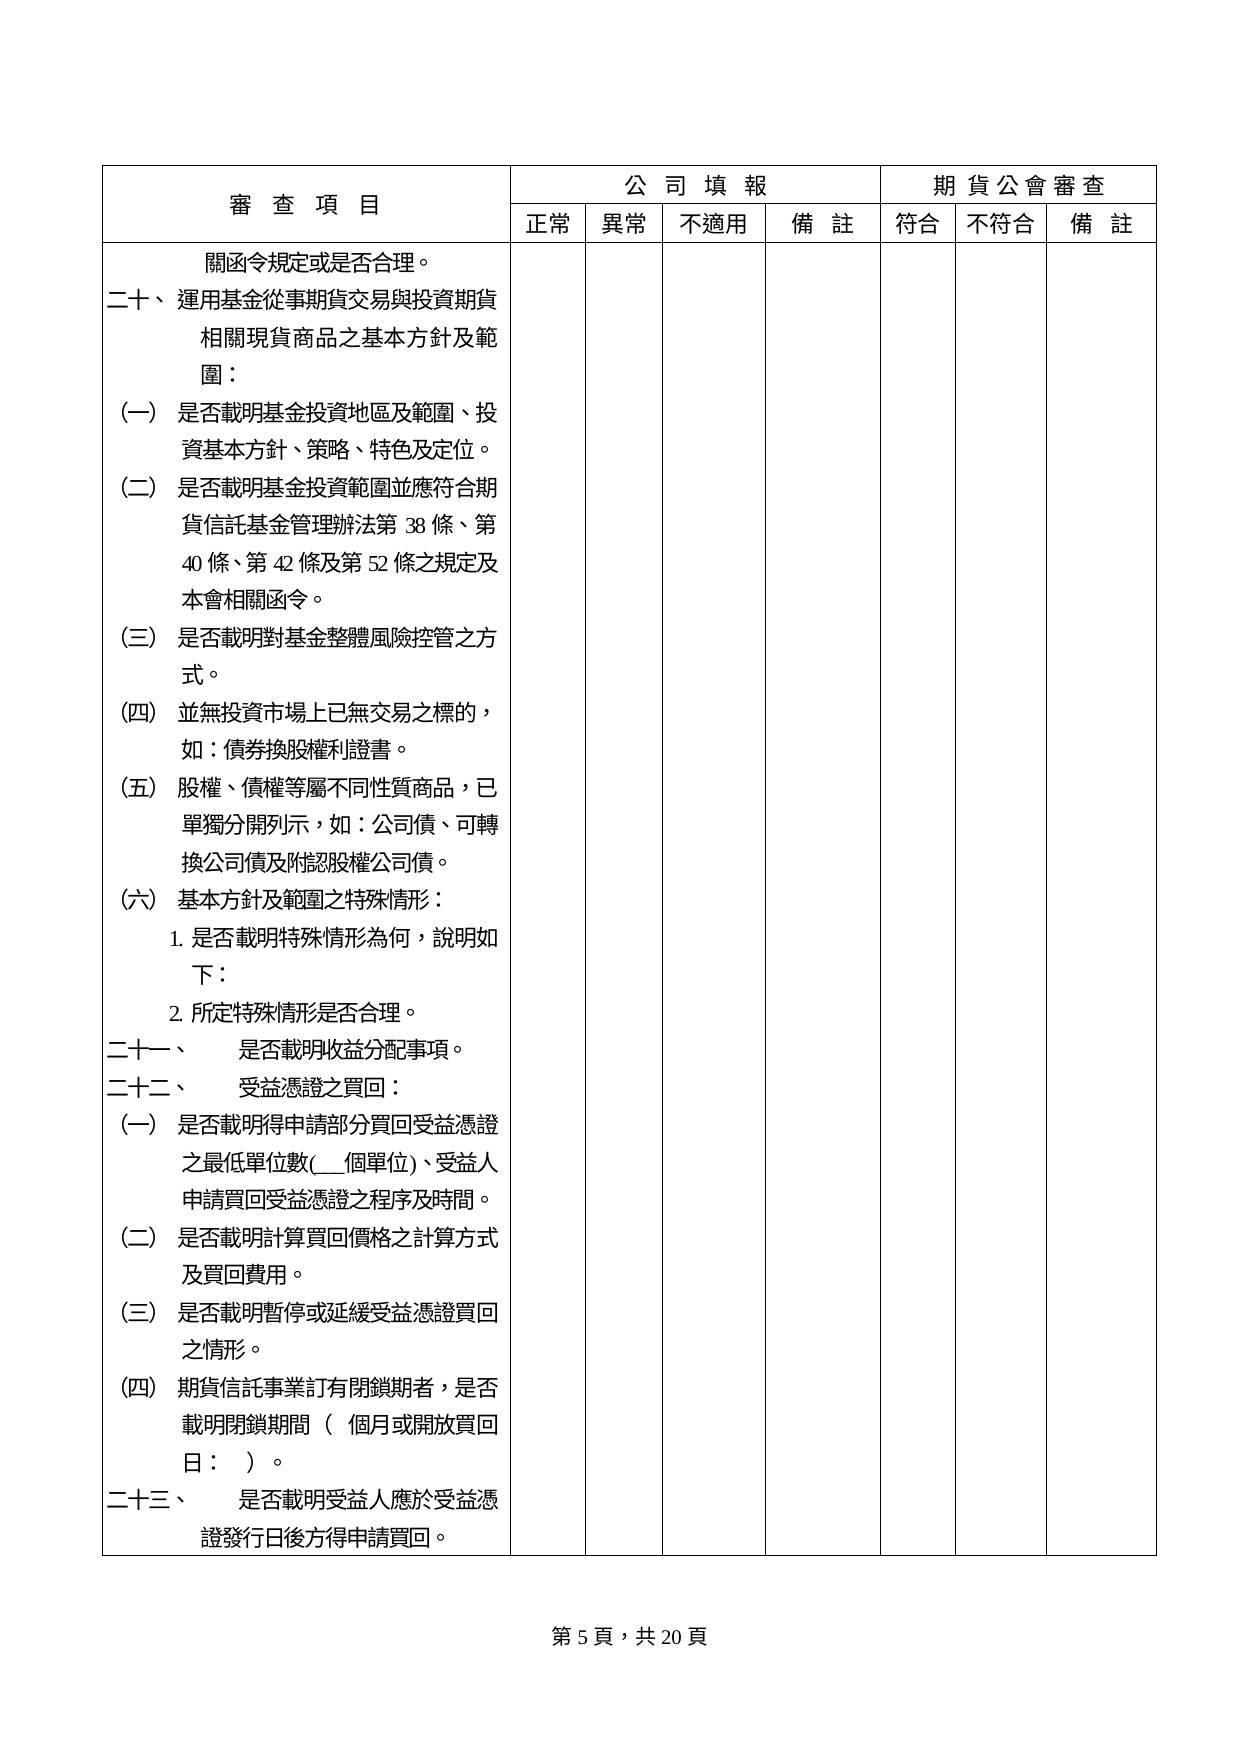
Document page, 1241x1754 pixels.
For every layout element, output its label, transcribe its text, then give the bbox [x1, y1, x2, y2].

table_cell [956, 243, 1046, 1555]
table_header 期 貨 公 會 審 查 [881, 166, 1156, 203]
table_cell [511, 243, 585, 1555]
table_cell [1047, 243, 1156, 1555]
table_cell [766, 243, 880, 1555]
table_cell 異常 [586, 204, 662, 242]
table_cell 符合 [881, 204, 955, 242]
table_header 公 司 填 報 [511, 166, 880, 203]
table_cell 不符合 [956, 204, 1046, 242]
table_cell [663, 243, 765, 1555]
table_cell [881, 243, 955, 1555]
table_cell 【應檢附書件之審查】 【期貨信託契約】 是否載明期貨信託事業名稱、地址及簽章。 是否載明保管機構名稱、地址及簽章。 是否載明簽約代表人職稱、姓名及簽章。 是否載明簽約日期。 是否載明基金型態(_______)。 是否載明基金名稱及其是否符合期貨信託基金管理辦法第6條規定。 是否載明基金存續期間(______)。 是否載明基金最低及最高淨發行總面額(最低新台幣_____元、最高新台幣_______元)。 是否載明基金以無實體發行。 是否載明基金受益權單位總數 (________單位)及每一受益憑證所表彰之受益權單位數，其計算至小數點以下之位數__________。 是否載明基金成立與不成立條件(成立條件為____________________，不成立條件為 )。不成立時退還申購價金之方式是否合理。 是否載明受益憑證分割、分割轉讓後換發之每一受益憑證，其所表彰之最低受益權單位數(___個單位)。 是否載明申購人每次申購之最低發行價額及辦理申購之時間。 是否載明基金資產應獨立於期貨信託事業及基金保管機構自有資產之外。 基金投資國外時，是否載明其資產之保管方式，及其監控措施是否合理。 是否載明基金應負擔之費用，及該費用項目是否合理。 受益人之權利、義務與責任：所列權利、義務與責任是否符合期貨信託基金管理辦法及相關函令規定或是否合理。 期貨信託事業之權利、義務與責任： 是否載明基金受益人之責任僅限於申購時所支付之申購價款，及基金淨資產價值為負數時，該差額由期貨信託事業負擔。 期貨信託事業全權委託其他專業機構運用期貨信託基金時： 是否載明全權委託其他專業機構運用期貨信託基金之受委任機構名稱、金額或比率、範圍、流程及所支付之全權委託費用，並符合「期貨信託事業全權委託其他專業機構運用期貨信託基金應注意事項」。 是否載明選任受委任機構之標準及可能變更受委任機構之情形，及該受委任機構之資格標準符合「期貨信託事業全權委託其他專業機構運用期貨信託基金應注意事項」。 是否載明對受委任機構之選任或指示，因故意或過失而導致期貨信託基金發生損害者，應負賠償責任，及期貨信託事業依信託契約規定應履行之責任及義務，如委由受委任機構處理者，就受委任機構或其受雇人之故意或過失，應與自己之故意或過失負同一責任，且對因而導致期貨信託基金資產之損害，應負賠償責任。 是否載明期貨信託事業報酬之計算方式(按基金淨資產價值每年之____%)；且費用合理性是否有佐證資料。 其他所列權利、義務與責任是否符合期貨信託基金管理辦法及相關函令規定或是否合理。 基金保管機構之權利、義務與責任： 是否載明基金保管機構之代理人、代表人或受雇人履行期貨信託契約規定之義務有故意或過失時，基金保管機構應與自己之故意或過失負同一責任。 是否載明保管機構報酬之計算方式(按基金淨資產價值每年之_____%)；且費用合理性是否有佐證資料。 是否依據期貨信託基金管理辦法第71條規定，載明基金保管機構應向本會申報之情形。 其他所列權利、義務與責任是否符合期貨信託基金管理辦法及相關函令規定或是否合理。 運用基金從事期貨交易與投資期貨相關現貨商品之基本方針及範圍： 是否載明基金投資地區及範圍、投資基本方針、策略、特色及定位。 是否載明基金投資範圍並應符合期貨信託基金管理辦法第38條、第40條、第42條及第52條之規定及本會相關函令。 是否載明對基金整體風險控管之方式。 並無投資市場上已無交易之標的，如：債券換股權利證書。 股權、債權等屬不同性質商品，已單獨分開列示，如：公司債、可轉換公司債及附認股權公司債。 基本方針及範圍之特殊情形： 是否載明特殊情形為何，說明如下： 所定特殊情形是否合理。 是否載明收益分配事項。 受益憑證之買回： 是否載明得申請部分買回受益憑證之最低單位數(___個單位)、受益人申請買回受益憑證之程序及時間。 是否載明計算買回價格之計算方式及買回費用。 是否載明暫停或延緩受益憑證買回之情形。 期貨信託事業訂有閉鎖期者，是否載明閉鎖期間（ 個月或開放買回日： ）。 是否載明受益人應於受益憑證發行日後方得申請買回。 營業日之定義及基金淨資產價值之計算： 是否載明營業日之定義（係依國內或國外何市場交易日或舉例說明）。 是否載明基金淨資產價值之計算方式、時點、使用之匯率及評價資訊取得來源等，及其所訂是否符合期貨公會所擬訂，本會核定之計算標準。 保本型基金應再審查： 保本比率是否達投資本金之90％以上。 擬運用之固定收益商品或定期存款是否符合本會依期貨信託基金管理辦法第9條第4項所定之相關規範。 非保本部分之運用範圍是否符合期貨信託基金管理辦法第38條第1項第1款及第2款（僅得從事期貨交易）及相關規定。 保證型基金應再審查： 是否載明保證機構名稱、地址。 保證機構之信用評等是否符合本會有關信用評等之規定。 是否載明保證機構之權利、義務與責任，及其所述是否符合期貨信託基金管理辦法及相關函令規定或是否合理。 是否載明期貨信託契約終止之事由（應包含期貨信託基金管理辦法第83條所定事項）、後續處理程序，及其所述是否合理。 是否載明基金清算程序及分配方式。 是否載明基金合併之情況及條件。 是否載明得由受益人召開受益人會議之事項、條件、出席方式、表決權數等，及其是否符合本會依期貨信託基金管理辦法第97條第1項所定之相關規範。 是否載明期貨信託契約修訂之事由、方式及應於變更後5日內報本會備查。（註：參考期信基金管理辦法第82條） 是否列出應對受益人通知、公告之事項及方式。 所載各項內容是否前後一致並符合相關法令規定。 本期貨信託契約與期貨公會期貨信託契約範本之比較： 律師就期貨信託契約與契約範本不符之內容，已出具合理且對受益人權益之保障與契約範本相較，並無不足情事之意見書。 差異（含配合修正條文）及其說明是否合理且對受益人權益保障無不足之情事。 差異及說明如下： 條﹑項﹑款次 本基金信託契約 期貨信託契約範本 說明 (除上述差異外，餘均與期貨信託契約範本相符) [103, 243, 510, 1555]
table_cell 備 註 [766, 204, 880, 242]
table_cell 備 註 [1047, 204, 1156, 242]
table_header 審 查 項 目 [103, 166, 510, 242]
table_cell 不適用 [663, 204, 765, 242]
table_cell [586, 243, 662, 1555]
table_cell 正常 [511, 204, 585, 242]
